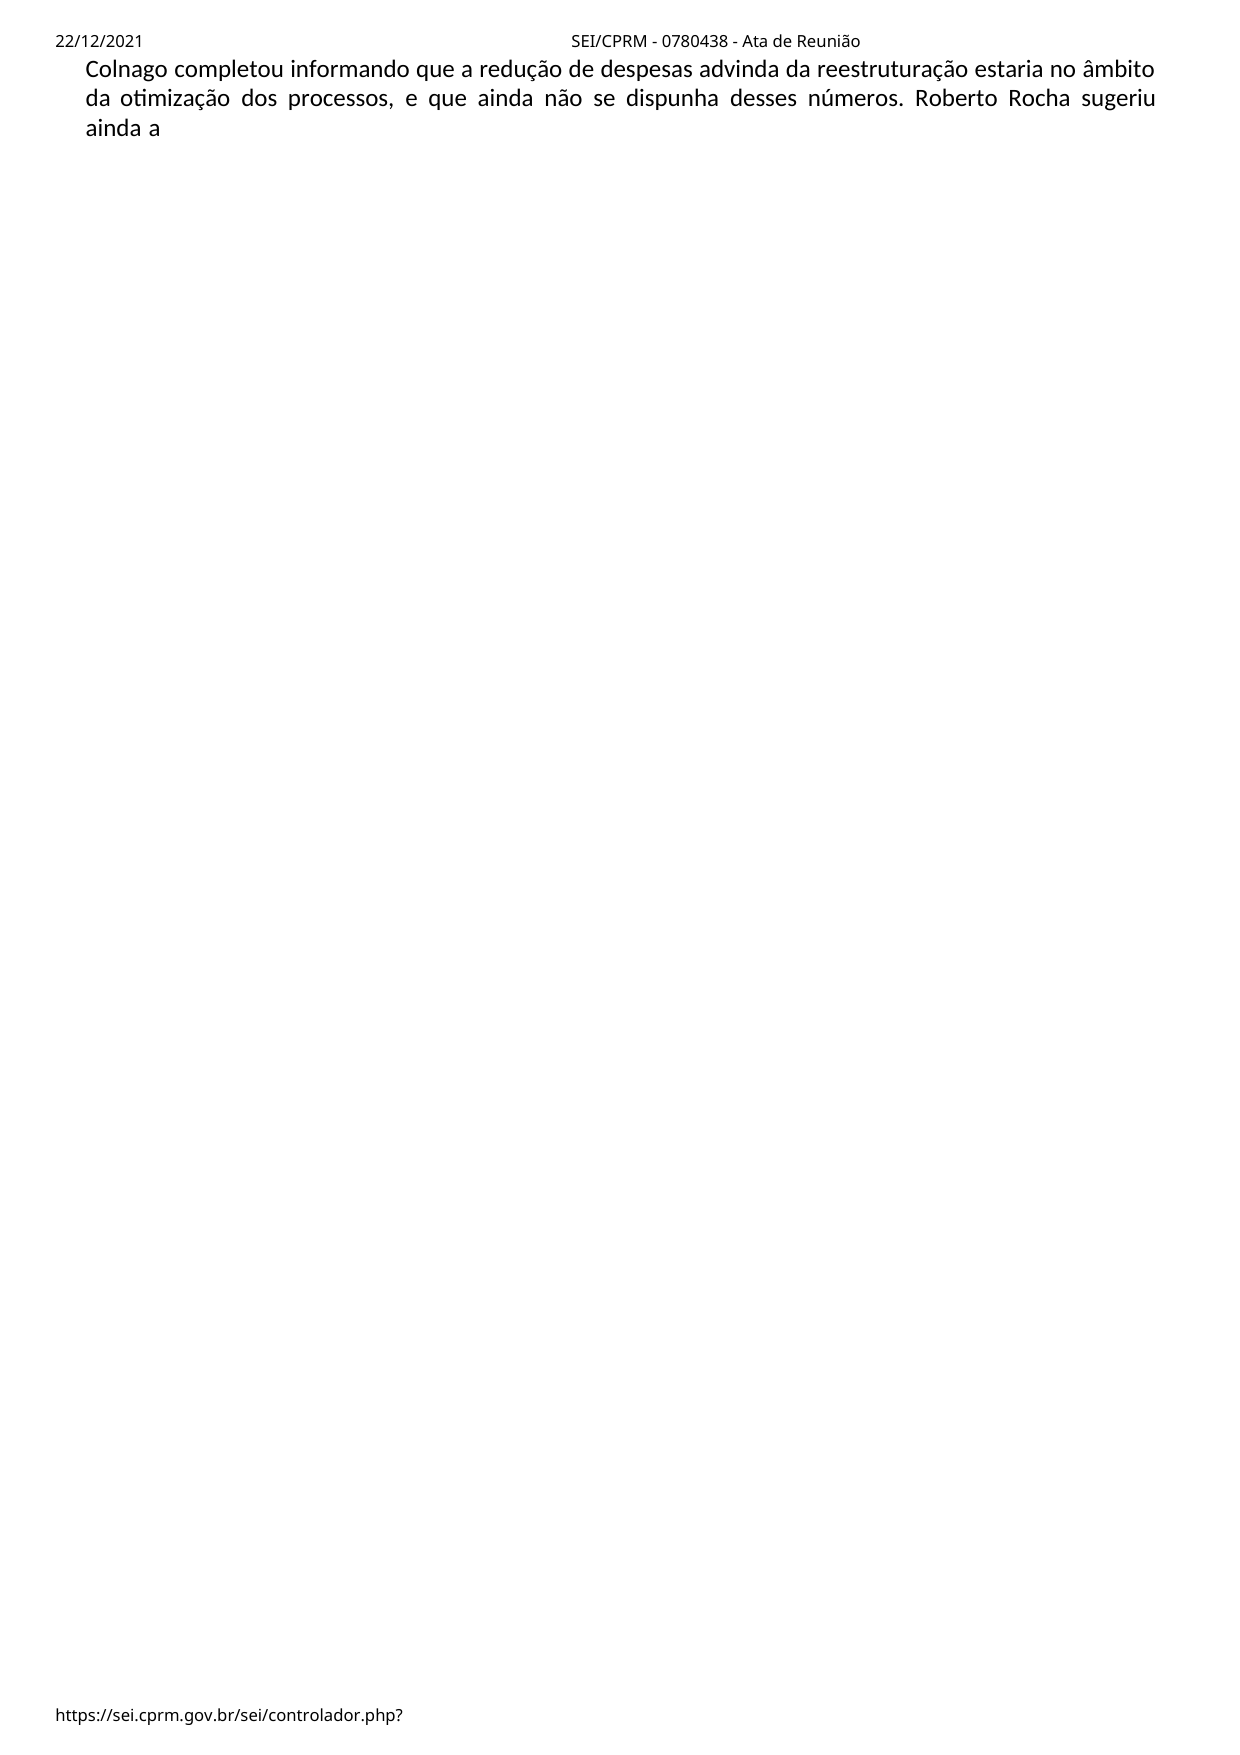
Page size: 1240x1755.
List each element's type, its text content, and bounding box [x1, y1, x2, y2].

text Colnago completou informando que a redução de despesas advinda da reestruturação estaria no âmbito da otimização dos processos, e que ainda não se dispunha desses números. Roberto Rocha sugeriu ainda a [85, 54, 1156, 142]
